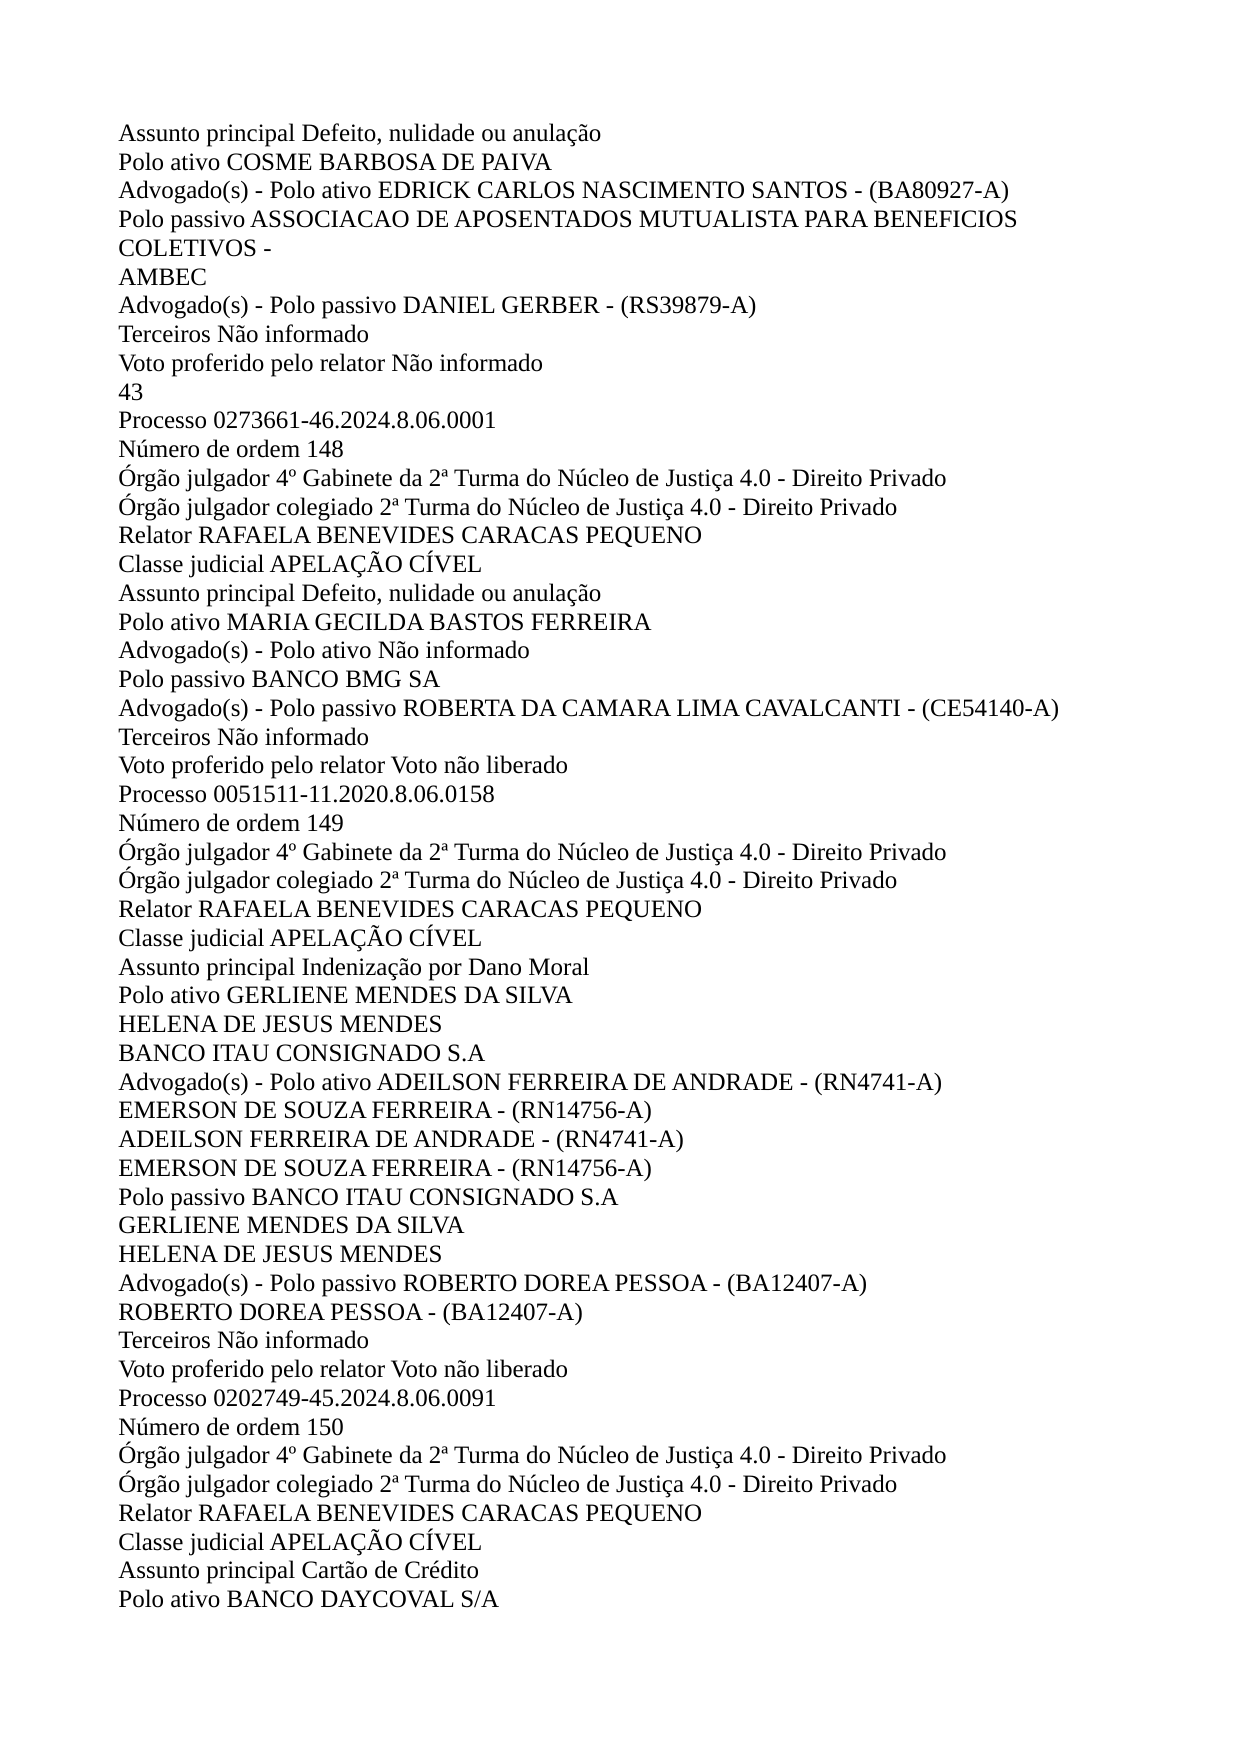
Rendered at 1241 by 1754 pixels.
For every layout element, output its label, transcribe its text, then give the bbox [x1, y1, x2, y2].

text Advogado(s) - Polo ativo EDRICK CARLOS NASCIMENTO SANTOS - (BA80927-A) [118, 176, 1122, 204]
text Órgão julgador colegiado 2ª Turma do Núcleo de Justiça 4.0 - Direito Privado [118, 866, 1122, 894]
text Advogado(s) - Polo ativo ADEILSON FERREIRA DE ANDRADE - (RN4741-A) [118, 1067, 1122, 1096]
text EMERSON DE SOUZA FERREIRA - (RN14756-A) [118, 1096, 1122, 1124]
text Advogado(s) - Polo passivo ROBERTO DOREA PESSOA - (BA12407-A) [118, 1268, 1122, 1297]
text GERLIENE MENDES DA SILVA [118, 1211, 1122, 1239]
text Número de ordem 148 [118, 434, 1122, 463]
text Terceiros Não informado [118, 1326, 1122, 1354]
text Órgão julgador 4º Gabinete da 2ª Turma do Núcleo de Justiça 4.0 - Direito Privado [118, 837, 1122, 866]
text Processo 0051511-11.2020.8.06.0158 [118, 779, 1122, 808]
text Número de ordem 149 [118, 808, 1122, 837]
text HELENA DE JESUS MENDES [118, 1239, 1122, 1268]
text ROBERTO DOREA PESSOA - (BA12407-A) [118, 1297, 1122, 1326]
text Polo ativo COSME BARBOSA DE PAIVA [118, 147, 1122, 176]
text Terceiros Não informado [118, 722, 1122, 751]
text Órgão julgador 4º Gabinete da 2ª Turma do Núcleo de Justiça 4.0 - Direito Privado [118, 1441, 1122, 1469]
text Voto proferido pelo relator Não informado [118, 348, 1122, 377]
text Polo ativo BANCO DAYCOVAL S/A [118, 1584, 1122, 1613]
text Assunto principal Cartão de Crédito [118, 1556, 1122, 1584]
text Relator RAFAELA BENEVIDES CARACAS PEQUENO [118, 1498, 1122, 1527]
text Polo passivo BANCO ITAU CONSIGNADO S.A [118, 1182, 1122, 1211]
text Processo 0202749-45.2024.8.06.0091 [118, 1383, 1122, 1412]
text Órgão julgador colegiado 2ª Turma do Núcleo de Justiça 4.0 - Direito Privado [118, 492, 1122, 521]
text Assunto principal Defeito, nulidade ou anulação [118, 118, 1122, 147]
text Órgão julgador 4º Gabinete da 2ª Turma do Núcleo de Justiça 4.0 - Direito Privado [118, 463, 1122, 492]
text Órgão julgador colegiado 2ª Turma do Núcleo de Justiça 4.0 - Direito Privado [118, 1469, 1122, 1498]
text Relator RAFAELA BENEVIDES CARACAS PEQUENO [118, 894, 1122, 923]
text ADEILSON FERREIRA DE ANDRADE - (RN4741-A) [118, 1124, 1122, 1153]
text Polo passivo ASSOCIACAO DE APOSENTADOS MUTUALISTA PARA BENEFICIOS COLETIVOS - [118, 204, 1122, 262]
text Número de ordem 150 [118, 1412, 1122, 1441]
text Assunto principal Defeito, nulidade ou anulação [118, 578, 1122, 607]
text BANCO ITAU CONSIGNADO S.A [118, 1038, 1122, 1067]
text HELENA DE JESUS MENDES [118, 1009, 1122, 1038]
text Classe judicial APELAÇÃO CÍVEL [118, 923, 1122, 952]
text 43 [118, 377, 1122, 406]
text Assunto principal Indenização por Dano Moral [118, 952, 1122, 981]
text Voto proferido pelo relator Voto não liberado [118, 751, 1122, 779]
text Polo passivo BANCO BMG SA [118, 664, 1122, 693]
text Polo ativo GERLIENE MENDES DA SILVA [118, 981, 1122, 1009]
text Classe judicial APELAÇÃO CÍVEL [118, 1527, 1122, 1556]
text Advogado(s) - Polo passivo DANIEL GERBER - (RS39879-A) [118, 291, 1122, 319]
text EMERSON DE SOUZA FERREIRA - (RN14756-A) [118, 1153, 1122, 1182]
text Voto proferido pelo relator Voto não liberado [118, 1354, 1122, 1383]
text Terceiros Não informado [118, 319, 1122, 348]
text Relator RAFAELA BENEVIDES CARACAS PEQUENO [118, 521, 1122, 549]
text Advogado(s) - Polo passivo ROBERTA DA CAMARA LIMA CAVALCANTI - (CE54140-A) [118, 693, 1122, 722]
text Classe judicial APELAÇÃO CÍVEL [118, 549, 1122, 578]
text Processo 0273661-46.2024.8.06.0001 [118, 406, 1122, 434]
text AMBEC [118, 262, 1122, 291]
text Polo ativo MARIA GECILDA BASTOS FERREIRA [118, 607, 1122, 636]
text Advogado(s) - Polo ativo Não informado [118, 636, 1122, 664]
